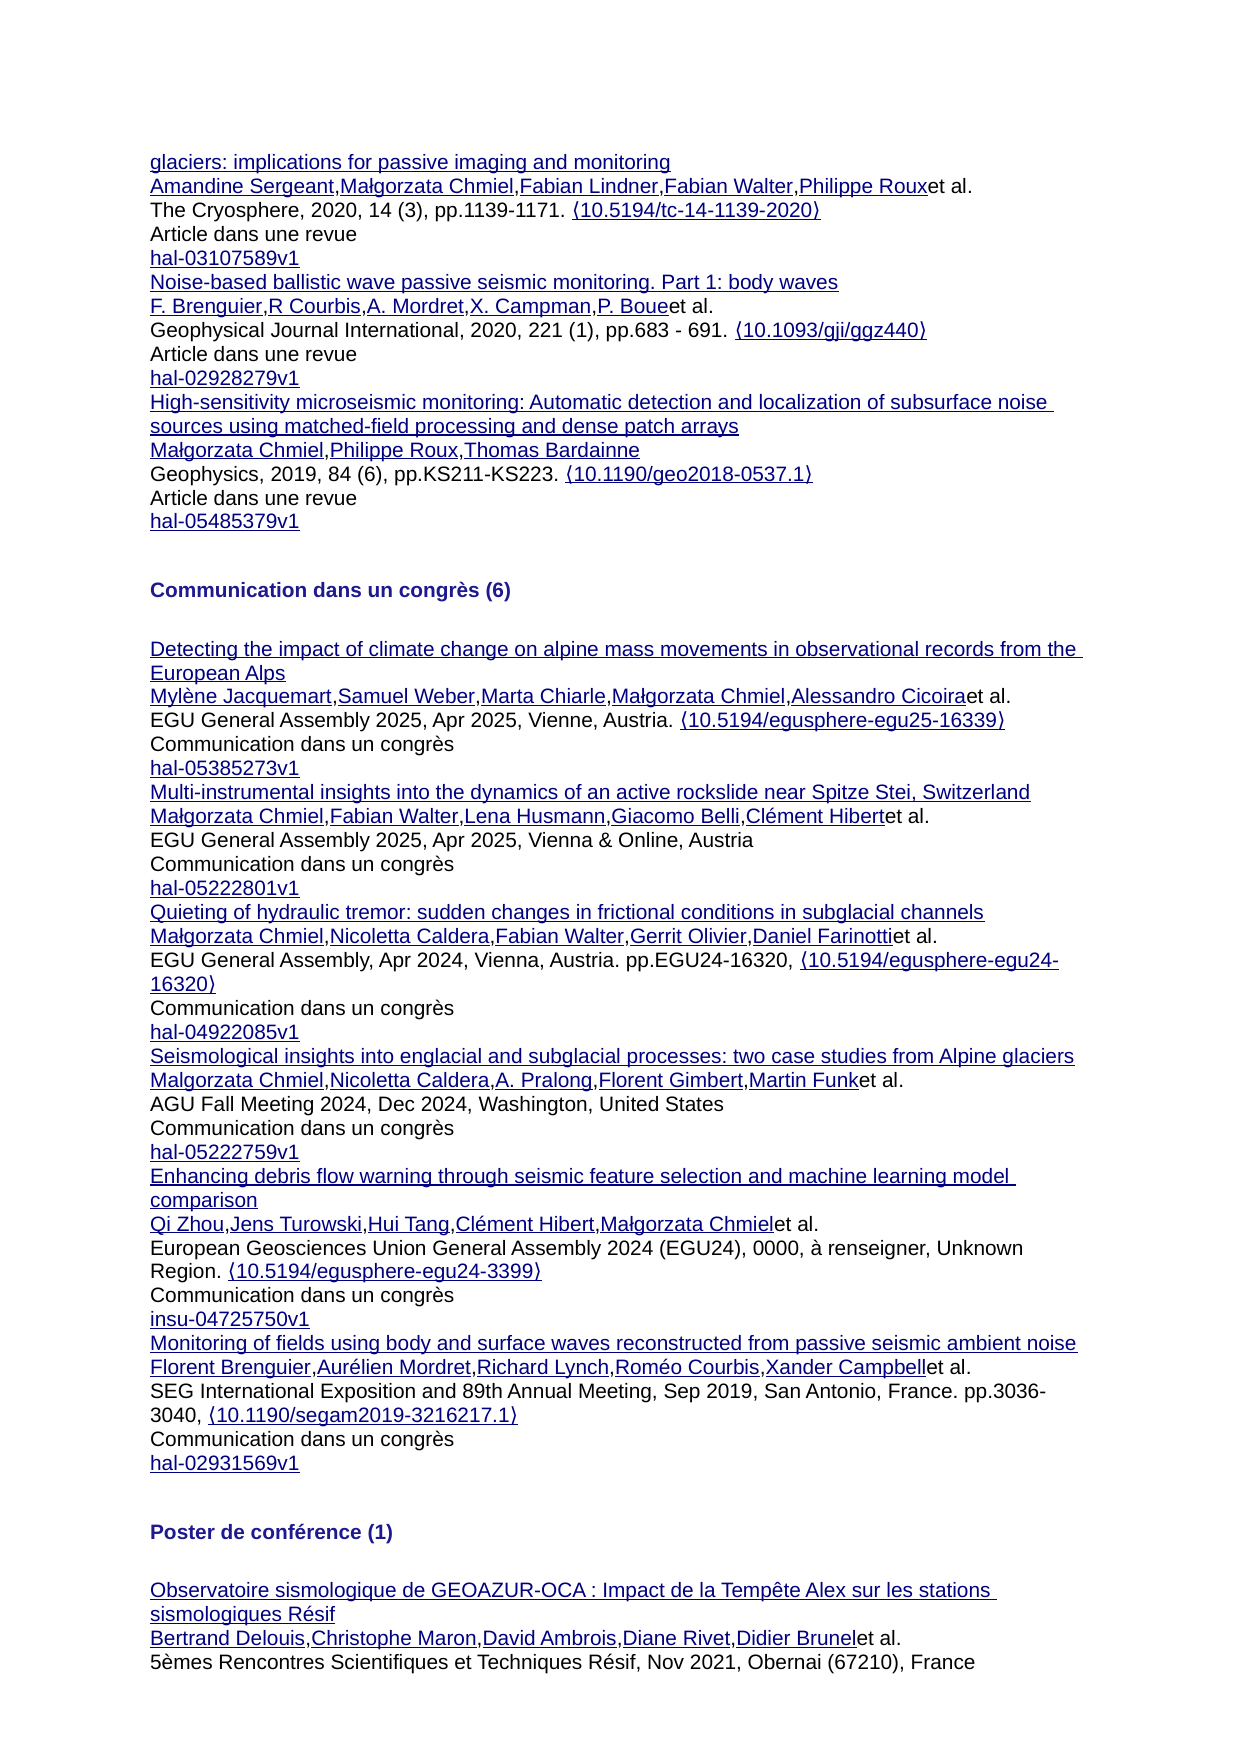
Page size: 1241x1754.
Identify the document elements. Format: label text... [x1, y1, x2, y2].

table_cell Quieting of hydraulic tremor: sudden changes in frictional conditions in subglacial channels Małgorzata Chmiel,Nicoletta Caldera,Fabian Walter,Gerrit Olivier,Daniel Farinottiet al. EGU General Assembly, Apr 2024, Vienna, Austria. pp.EGU24-16320, ⟨10.5194/egusphere-egu24-16320⟩ Communication dans un congrès hal-04922085v1 [150, 900, 1090, 1044]
subtitle Communication dans un congrès (6) [150, 578, 1090, 602]
table_cell Enhancing debris flow warning through seismic feature selection and machine learning model comparison Qi Zhou,Jens Turowski,Hui Tang,Clément Hibert,Małgorzata Chmielet al. European Geosciences Union General Assembly 2024 (EGU24), 0000, à renseigner, Unknown Region. ⟨10.5194/egusphere-egu24-3399⟩ Communication dans un congrès insu-04725750v1 [150, 1164, 1090, 1331]
table_cell Multi-instrumental insights into the dynamics of an active rockslide near Spitze Stei, Switzerland Małgorzata Chmiel,Fabian Walter,Lena Husmann,Giacomo Belli,Clément Hibertet al. EGU General Assembly 2025, Apr 2025, Vienna & Online, Austria Communication dans un congrès hal-05222801v1 [150, 780, 1090, 900]
table_header Observatoire sismologique de GEOAZUR-OCA : Impact de la Tempête Alex sur les stations sismologiques Résif Bertrand Delouis,Christophe Maron,David Ambrois,Diane Rivet,Didier Brunelet al. 5èmes Rencontres Scientifiques et Techniques Résif, Nov 2021, Obernai (67210), France [150, 1578, 1090, 1674]
table_cell Seismological insights into englacial and subglacial processes: two case studies from Alpine glaciers Malgorzata Chmiel,Nicoletta Caldera,A. Pralong,Florent Gimbert,Martin Funket al. AGU Fall Meeting 2024, Dec 2024, Washington, United States Communication dans un congrès hal-05222759v1 [150, 1044, 1090, 1163]
table_cell Monitoring of fields using body and surface waves reconstructed from passive seismic ambient noise Florent Brenguier,Aurélien Mordret,Richard Lynch,Roméo Courbis,Xander Campbellet al. SEG International Exposition and 89th Annual Meeting, Sep 2019, San Antonio, France. pp.3036-3040, ⟨10.1190/segam2019-3216217.1⟩ Communication dans un congrès hal-02931569v1 [150, 1331, 1090, 1475]
table_cell glaciers: implications for passive imaging and monitoring Amandine Sergeant,Małgorzata Chmiel,Fabian Lindner,Fabian Walter,Philippe Rouxet al. The Cryosphere, 2020, 14 (3), pp.1139-1171. ⟨10.5194/tc-14-1139-2020⟩ Article dans une revue hal-03107589v1 [150, 150, 1090, 270]
table_cell High-sensitivity microseismic monitoring: Automatic detection and localization of subsurface noise sources using matched-field processing and dense patch arrays Małgorzata Chmiel,Philippe Roux,Thomas Bardainne Geophysics, 2019, 84 (6), pp.KS211-KS223. ⟨10.1190/geo2018-0537.1⟩ Article dans une revue hal-05485379v1 [150, 390, 1090, 533]
table_cell Noise-based ballistic wave passive seismic monitoring. Part 1: body waves F. Brenguier,R Courbis,A. Mordret,X. Campman,P. Boueet al. Geophysical Journal International, 2020, 221 (1), pp.683 - 691. ⟨10.1093/gji/ggz440⟩ Article dans une revue hal-02928279v1 [150, 270, 1090, 389]
subtitle Poster de conférence (1) [150, 1520, 1090, 1544]
table_header Detecting the impact of climate change on alpine mass movements in observational records from the European Alps Mylène Jacquemart,Samuel Weber,Marta Chiarle,Małgorzata Chmiel,Alessandro Cicoiraet al. EGU General Assembly 2025, Apr 2025, Vienne, Austria. ⟨10.5194/egusphere-egu25-16339⟩ Communication dans un congrès hal-05385273v1 [150, 636, 1090, 780]
